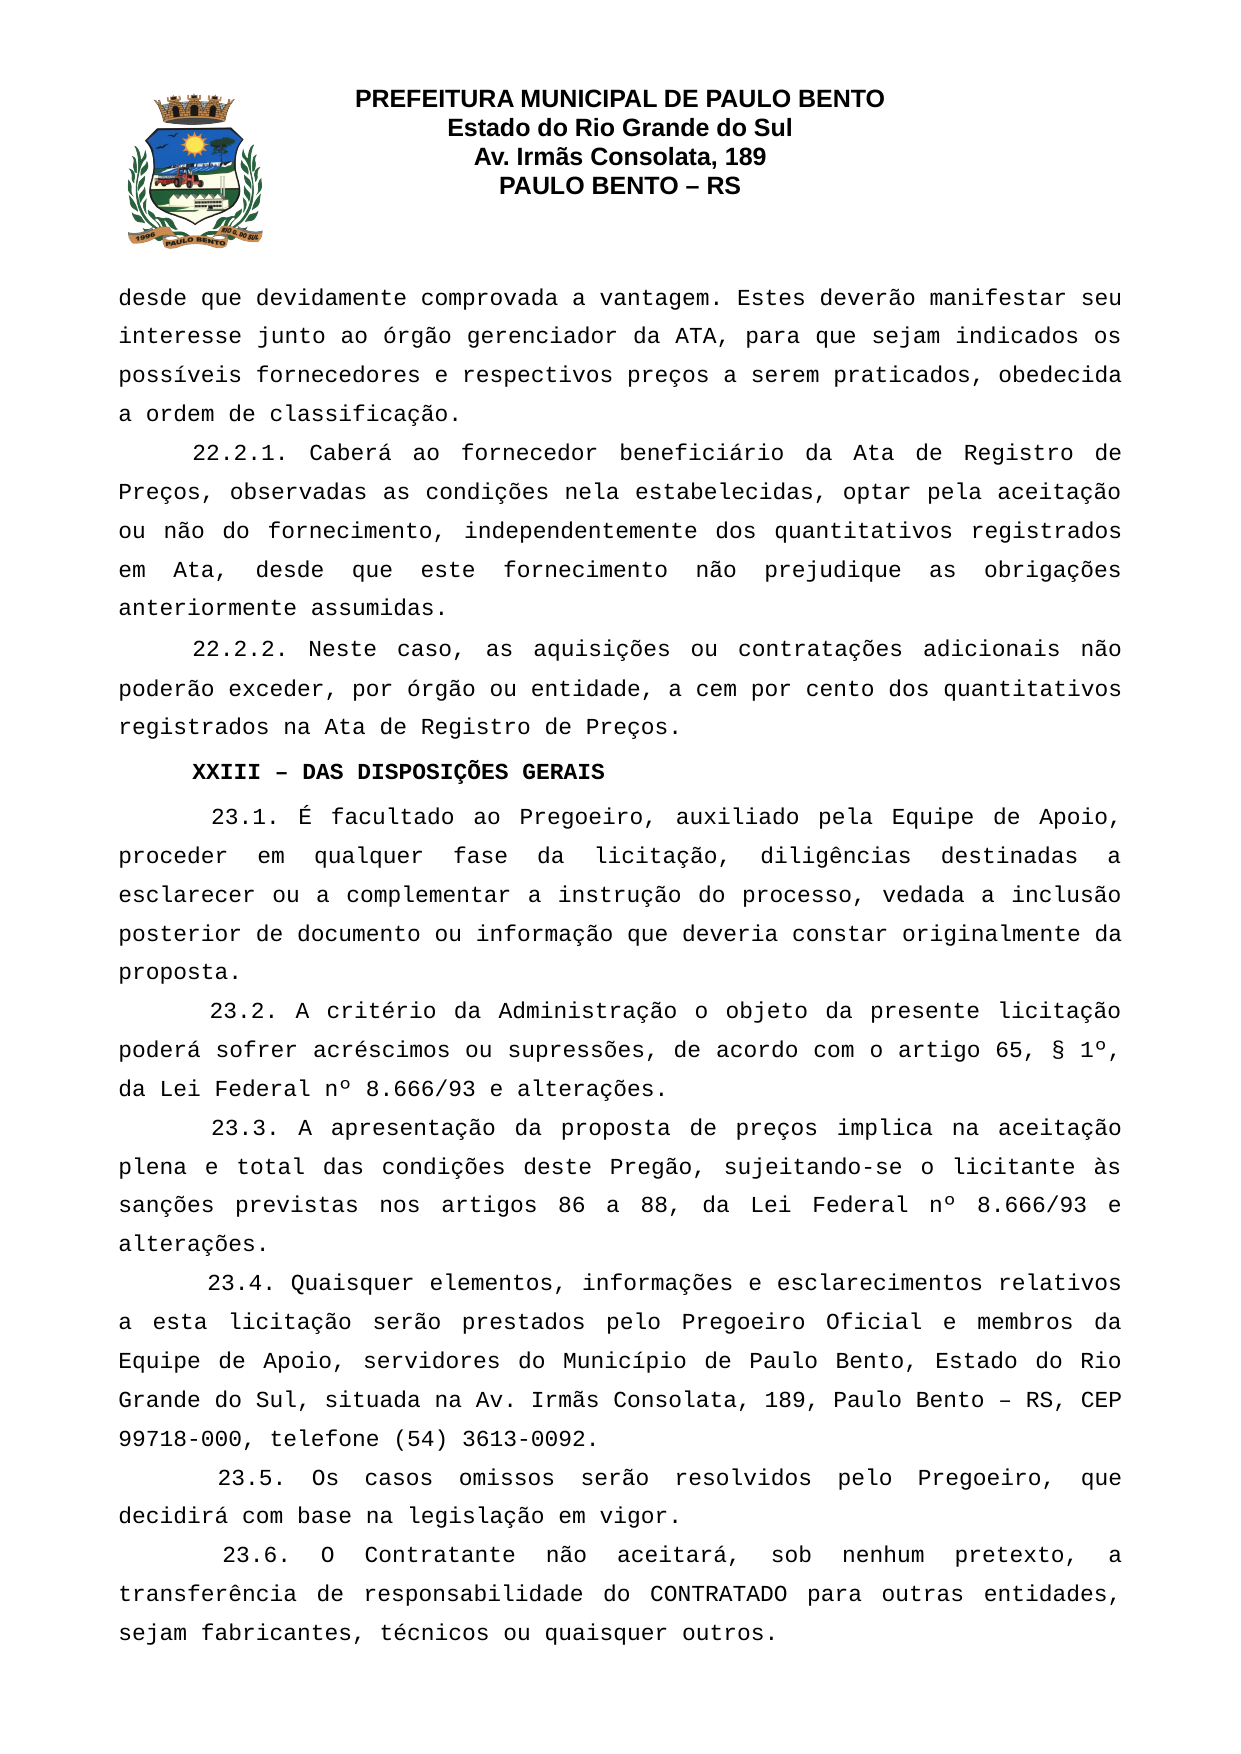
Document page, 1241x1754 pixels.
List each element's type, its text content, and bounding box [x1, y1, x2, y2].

text 23.5. Os casos omissos serão resolvidos pelo Pregoeiro, que decidirá com base na legislação em vigor. [118, 1466, 1122, 1531]
text XXIII – DAS DISPOSIÇÕES GERAIS [118, 761, 1122, 786]
text 23.6. O Contratante não aceitará, sob nenhum pretexto, a transferência de responsabilidade do CONTRATADO para outras entidades, sejam fabricantes, técnicos ou quaisquer outros. [118, 1543, 1122, 1647]
text 23.2. A critério da Administração o objeto da presente licitação poderá sofrer acréscimos ou supressões, de acordo com o artigo 65, § 1º, da Lei Federal nº 8.666/93 e alterações. [118, 999, 1122, 1103]
text 23.3. A apresentação da proposta de preços implica na aceitação plena e total das condições deste Pregão, sujeitando-se o licitante às sanções previstas nos artigos 86 a 88, da Lei Federal nº 8.666/93 e alterações. [118, 1116, 1122, 1259]
text 22.2.2. Neste caso, as aquisições ou contratações adicionais não poderão exceder, por órgão ou entidade, a cem por cento dos quantitativos registrados na Ata de Registro de Preços. [118, 636, 1122, 742]
picture [127, 93, 263, 249]
text 23.1. É facultado ao Pregoeiro, auxiliado pela Equipe de Apoio, proceder em qualquer fase da licitação, diligências destinadas a esclarecer ou a complementar a instrução do processo, vedada a inclusão posterior de documento ou informação que deveria constar originalmente da proposta. [118, 805, 1122, 987]
text 22.2.1. Caberá ao fornecedor beneficiário da Ata de Registro de Preços, observadas as condições nela estabelecidas, optar pela aceitação ou não do fornecimento, independentemente dos quantitativos registrados em Ata, desde que este fornecimento não prejudique as obrigações anteriormente assumidas. [118, 441, 1122, 623]
text desde que devidamente comprovada a vantagem. Estes deverão manifestar seu interesse junto ao órgão gerenciador da ATA, para que sejam indicados os possíveis fornecedores e respectivos preços a serem praticados, obedecida a ordem de classificação. [118, 286, 1122, 428]
text 23.4. Quaisquer elementos, informações e esclarecimentos relativos a esta licitação serão prestados pelo Pregoeiro Oficial e membros da Equipe de Apoio, servidores do Município de Paulo Bento, Estado do Rio Grande do Sul, situada na Av. Irmãs Consolata, 189, Paulo Bento – RS, CEP 99718-000, telefone (54) 3613-0092. [118, 1272, 1122, 1453]
